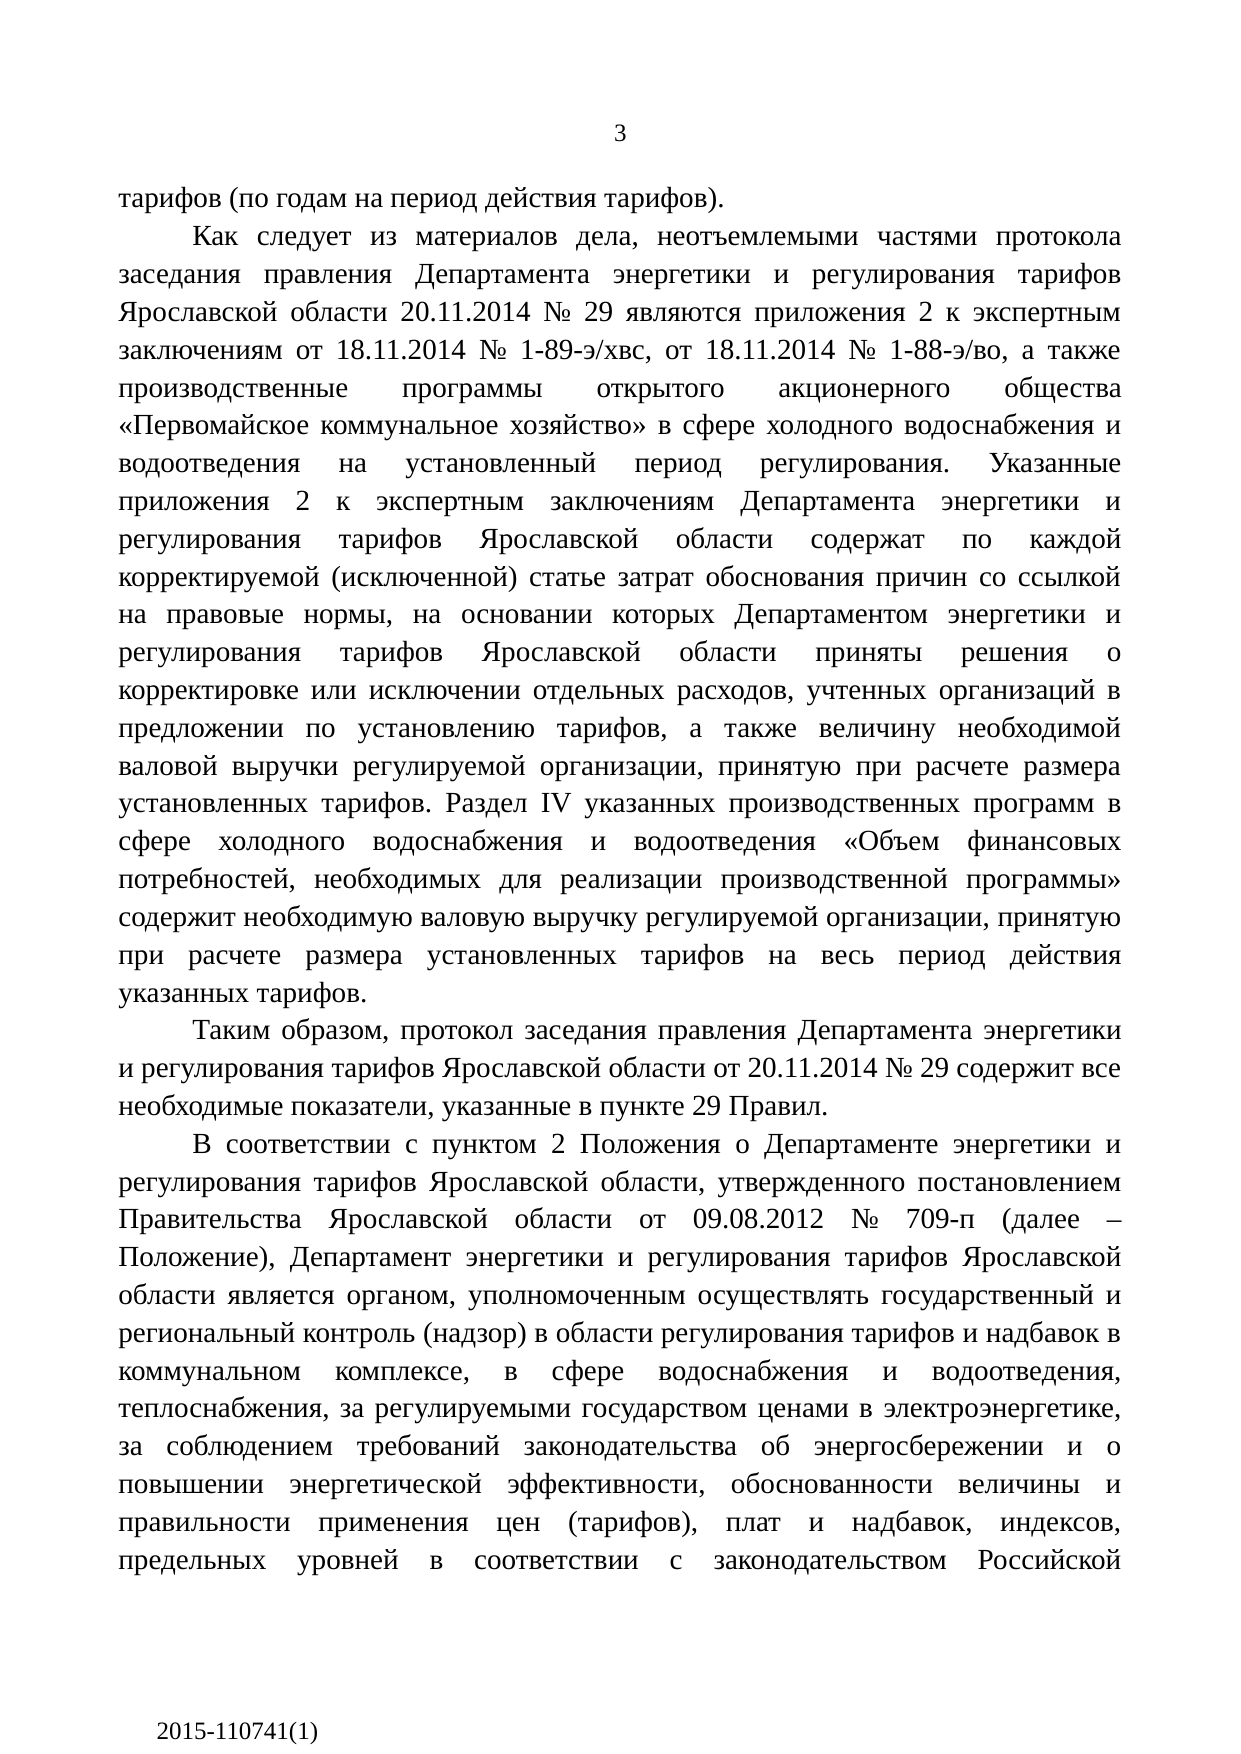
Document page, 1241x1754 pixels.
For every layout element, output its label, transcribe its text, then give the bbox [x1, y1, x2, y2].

text тарифов (по годам на период действия тарифов). [118, 176, 1122, 214]
text В соответствии с пунктом 2 Положения о Департаменте энергетики и регулирования тарифов Ярославской области, утвержденного постановлением Правительства Ярославской области от 09.08.2012 № 709-п (далее – Положение), Департамент энергетики и регулирования тарифов Ярославской области является органом, уполномоченным осуществлять государственный и региональный контроль (надзор) в области регулирования тарифов и надбавок в коммунальном комплексе, в сфере водоснабжения и водоотведения, теплоснабжения, за регулируемыми государством ценами в электроэнергетике, за соблюдением требований законодательства об энергосбережении и о повышении энергетической эффективности, обоснованности величины и правильности применения цен (тарифов), плат и надбавок, индексов, предельных уровней в соответствии с законодательством Российской [118, 1122, 1122, 1575]
text Таким образом, протокол заседания правления Департамента энергетики и регулирования тарифов Ярославской области от 20.11.2014 № 29 содержит все необходимые показатели, указанные в пункте 29 Правил. [118, 1008, 1122, 1122]
text Как следует из материалов дела, неотъемлемыми частями протокола заседания правления Департамента энергетики и регулирования тарифов Ярославской области 20.11.2014 № 29 являются приложения 2 к экспертным заключениям от 18.11.2014 № 1-89-э/хвс, от 18.11.2014 № 1-88-э/во, а также производственные программы открытого акционерного общества «Первомайское коммунальное хозяйство» в сфере холодного водоснабжения и водоотведения на установленный период регулирования. Указанные приложения 2 к экспертным заключениям Департамента энергетики и регулирования тарифов Ярославской области содержат по каждой корректируемой (исключенной) статье затрат обоснования причин со ссылкой на правовые нормы, на основании которых Департаментом энергетики и регулирования тарифов Ярославской области приняты решения о корректировке или исключении отдельных расходов, учтенных организаций в предложении по установлению тарифов, а также величину необходимой валовой выручки регулируемой организации, принятую при расчете размера установленных тарифов. Раздел IV указанных производственных программ в сфере холодного водоснабжения и водоотведения «Объем финансовых потребностей, необходимых для реализации производственной программы» содержит необходимую валовую выручку регулируемой организации, принятую при расчете размера установленных тарифов на весь период действия указанных тарифов. [118, 214, 1122, 1008]
